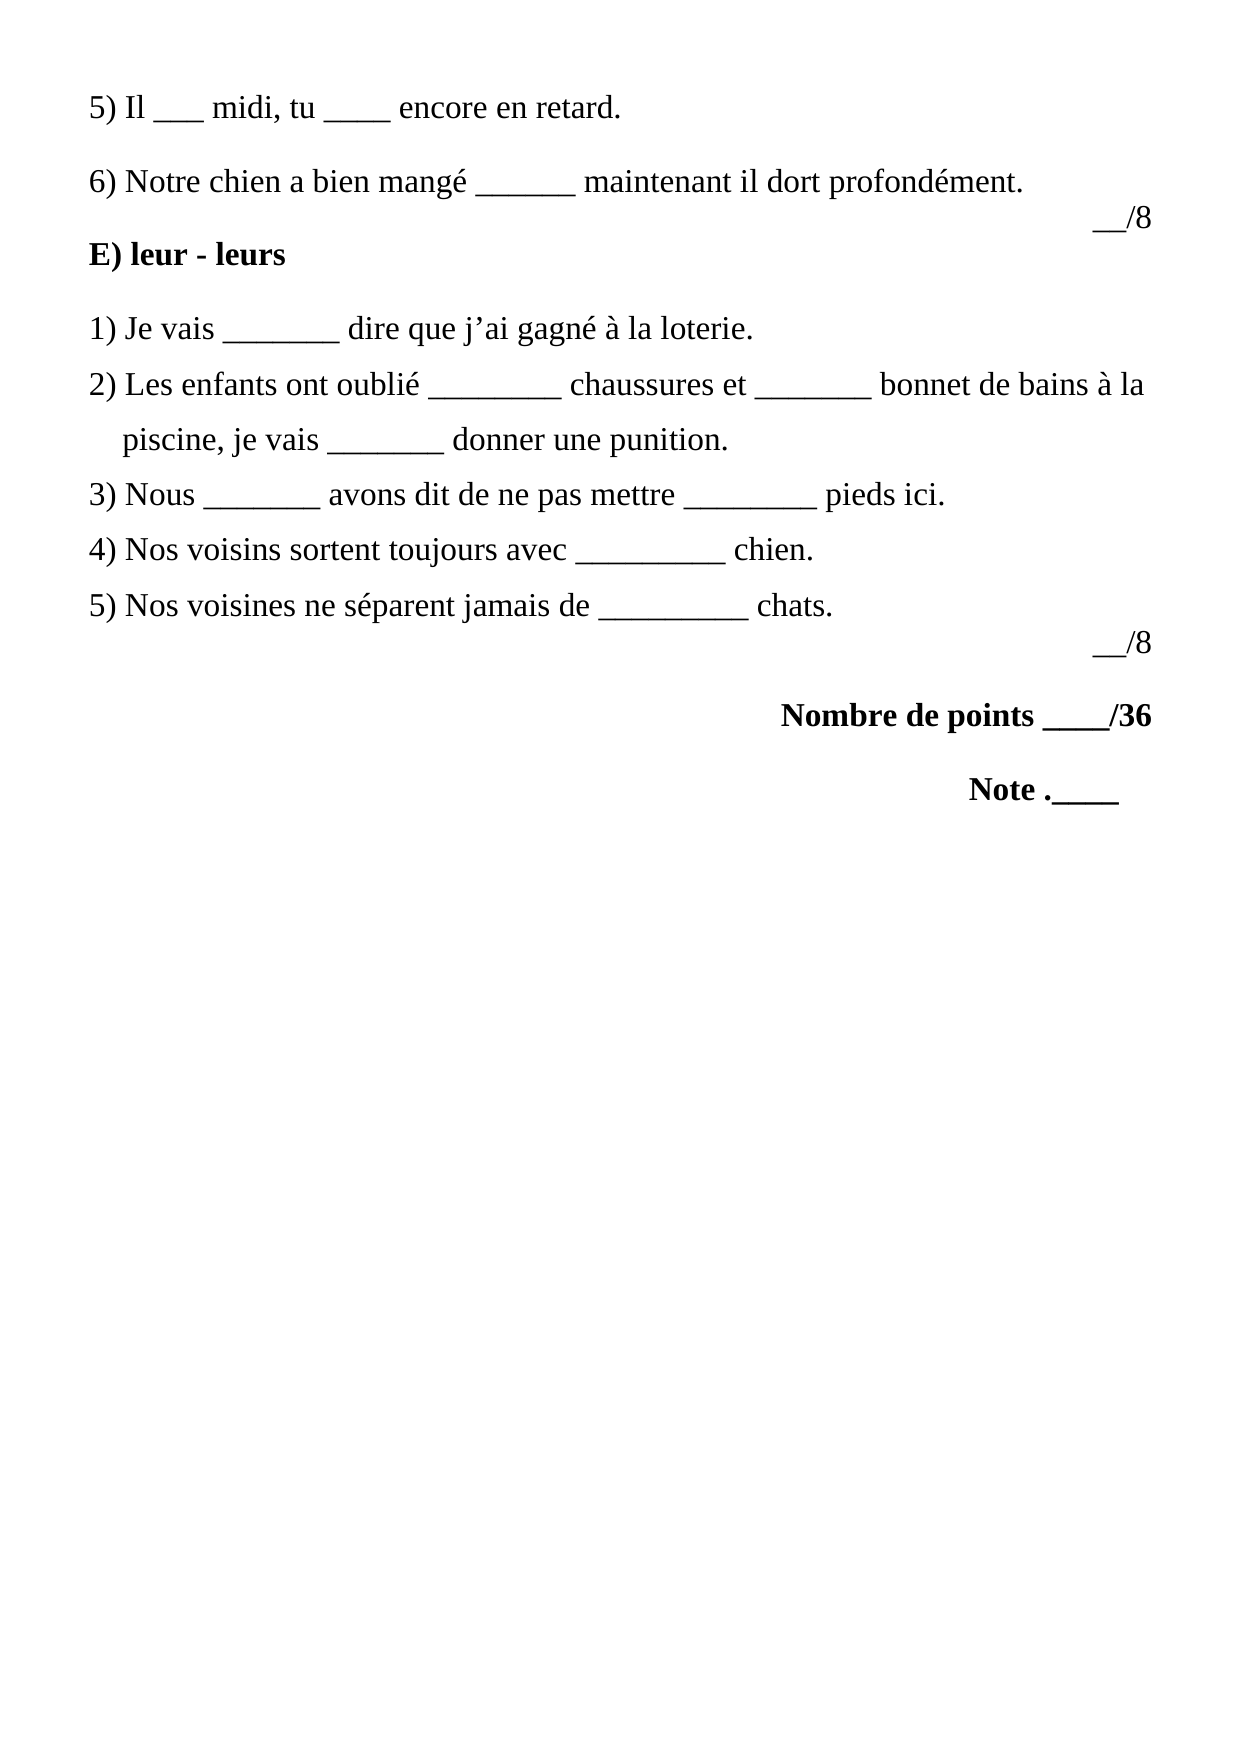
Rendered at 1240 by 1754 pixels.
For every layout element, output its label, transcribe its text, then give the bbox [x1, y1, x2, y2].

text 1) Je vais _______ dire que j’ai gagné à la loterie. [89, 310, 1152, 347]
text 4) Nos voisins sortent toujours avec _________ chien. [89, 531, 1152, 568]
text 3) Nous _______ avons dit de ne pas mettre ________ pieds ici. [89, 476, 1152, 513]
text Note .____ [89, 771, 1152, 808]
text 5) Nos voisines ne séparent jamais de _________ chats. [89, 586, 1152, 623]
text Nombre de points ____/36 [89, 697, 1152, 734]
text E) leur - leurs [89, 236, 1152, 273]
text 2) Les enfants ont oublié ________ chaussures et _______ bonnet de bains à la [89, 365, 1152, 402]
text piscine, je vais _______ donner une punition. [89, 421, 1152, 457]
text __/8 [89, 623, 1152, 660]
text 6) Notre chien a bien mangé ______ maintenant il dort profondément. [89, 162, 1152, 199]
text 5) Il ___ midi, tu ____ encore en retard. [89, 89, 1152, 126]
text __/8 [89, 199, 1152, 236]
